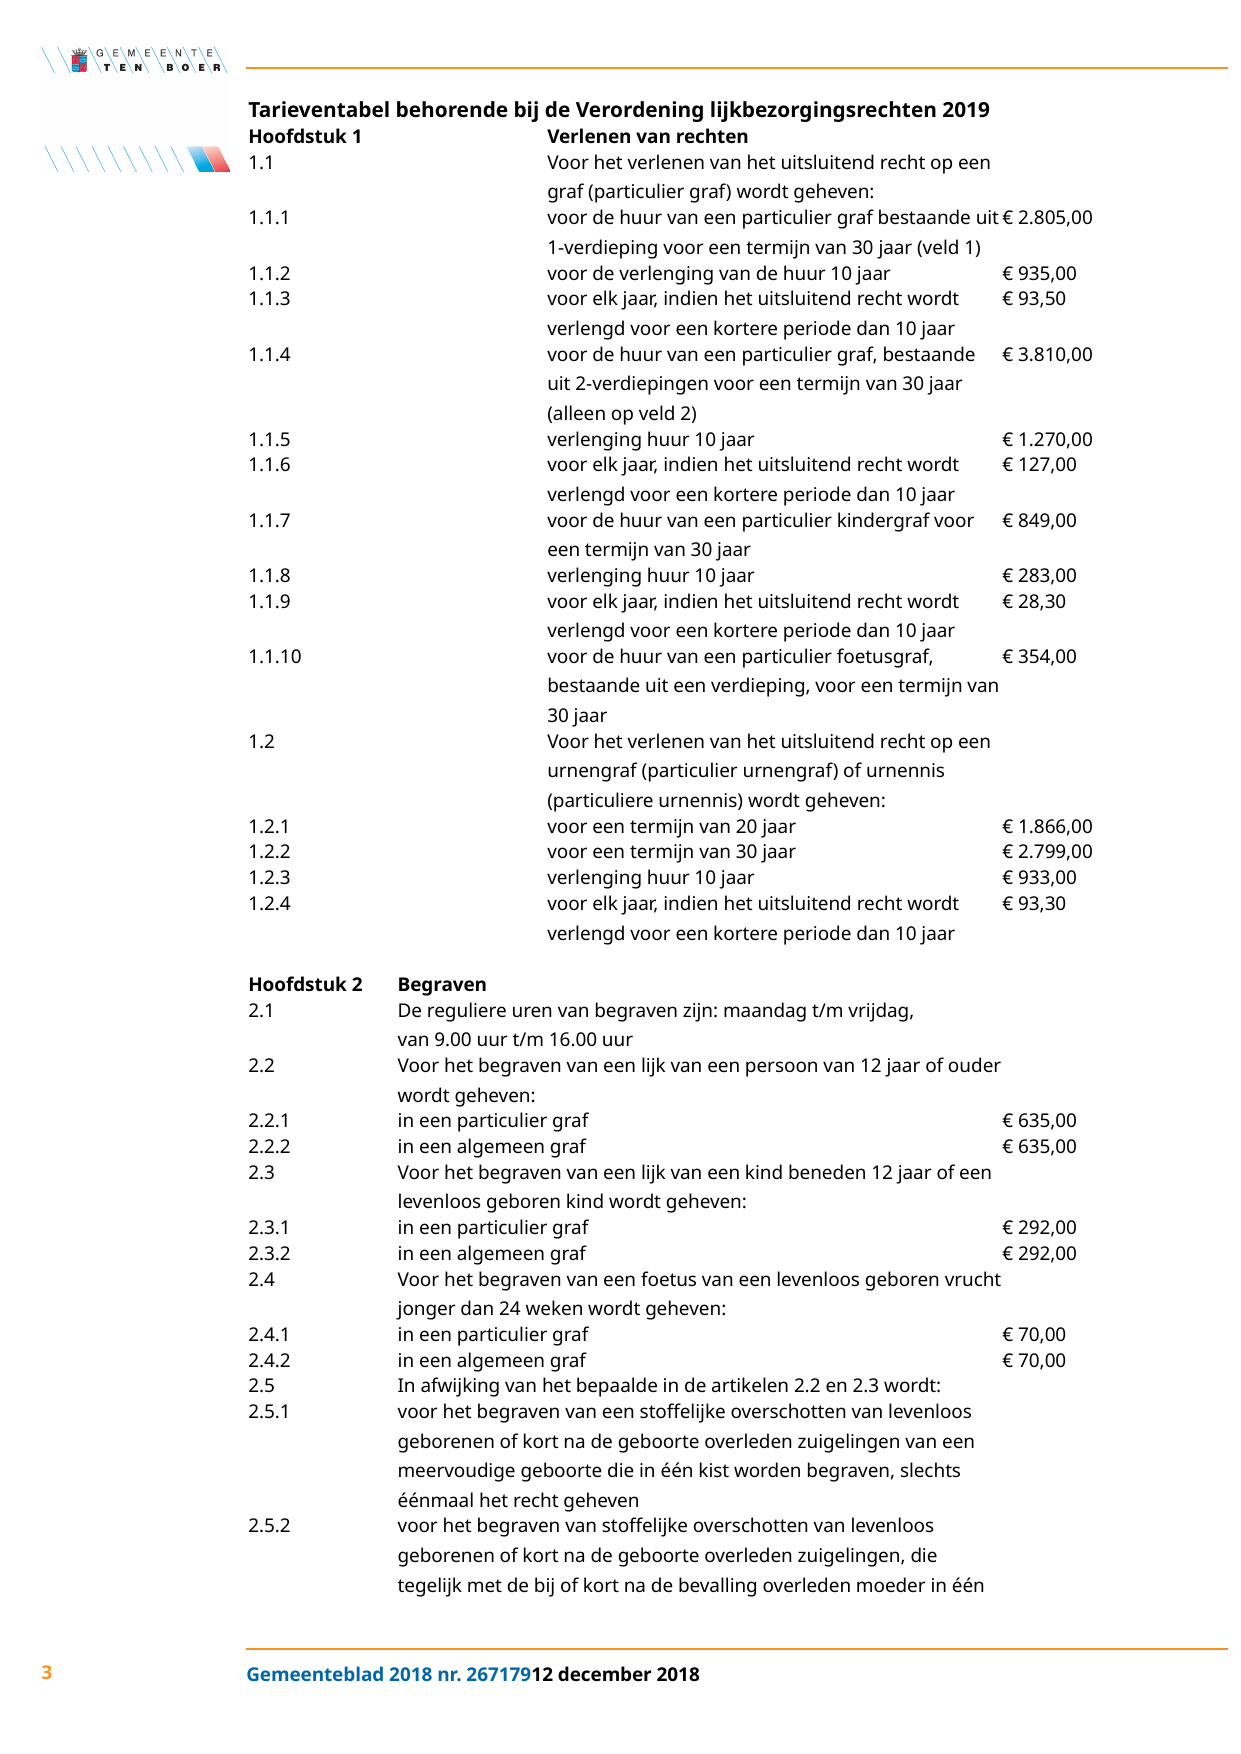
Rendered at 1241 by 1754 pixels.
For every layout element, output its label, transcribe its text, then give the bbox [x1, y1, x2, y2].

table_cell [1002, 149, 1152, 204]
table_cell voor de huur van een particulier foetusgraf, bestaande uit een verdieping, voor een termijn van 30 jaar [547, 643, 1002, 728]
table_header [1002, 124, 1152, 149]
table_cell in een particulier graf [398, 1321, 1002, 1347]
table_cell 1.2 [248, 728, 547, 813]
table_cell De reguliere uren van begraven zijn: maandag t/m vrijdag, van 9.00 uur t/m 16.00 uur [398, 997, 1002, 1052]
table_header Hoofdstuk 1 [248, 124, 547, 149]
table_cell 1.1.8 [248, 562, 547, 588]
table_cell 2.1 [248, 997, 397, 1052]
table_cell voor elk jaar, indien het uitsluitend recht wordt verlengd voor een kortere periode dan 10 jaar [547, 286, 1002, 341]
table_cell € 935,00 [1002, 260, 1152, 286]
table_cell 1.1.3 [248, 286, 547, 341]
table_cell € 127,00 [1002, 451, 1152, 507]
table_cell € 3.810,00 [1002, 341, 1152, 426]
table_cell voor een termijn van 30 jaar [547, 839, 1002, 864]
table_cell € 1.270,00 [1002, 426, 1152, 451]
table_cell 2.2 [248, 1052, 397, 1107]
table_cell [1002, 971, 1152, 997]
table_cell voor het begraven van een stoffelijke overschotten van levenloos geborenen of kort na de geboorte overleden zuigelingen van een meervoudige geboorte die in één kist worden begraven, slechts éénmaal het recht geheven [398, 1398, 1002, 1513]
table_cell [1002, 1513, 1152, 1598]
table_cell 2.5 [248, 1373, 397, 1398]
table_cell voor elk jaar, indien het uitsluitend recht wordt verlengd voor een kortere periode dan 10 jaar [547, 588, 1002, 643]
table_cell 1.1.10 [248, 643, 547, 728]
table_cell € 70,00 [1002, 1321, 1152, 1347]
table_cell 1.1.5 [248, 426, 547, 451]
table_cell verlenging huur 10 jaar [547, 864, 1002, 890]
table_cell [1002, 1159, 1152, 1214]
table_cell 1.2.1 [248, 813, 547, 839]
table_cell Voor het verlenen van het uitsluitend recht op een urnengraf (particulier urnengraf) of urnennis (particuliere urnennis) wordt geheven: [547, 728, 1002, 813]
table_cell 1.2.2 [248, 839, 547, 864]
table_cell [1002, 728, 1152, 813]
table_cell voor elk jaar, indien het uitsluitend recht wordt verlengd voor een kortere periode dan 10 jaar [547, 890, 1002, 945]
table_cell 1.2.3 [248, 864, 547, 890]
table_cell 1.1.4 [248, 341, 547, 426]
table_cell in een particulier graf [398, 1214, 1002, 1240]
picture [41, 47, 231, 172]
table_cell in een particulier graf [398, 1108, 1002, 1133]
table_cell 2.4.1 [248, 1321, 397, 1347]
table_cell voor elk jaar, indien het uitsluitend recht wordt verlengd voor een kortere periode dan 10 jaar [547, 451, 1002, 507]
table_cell € 28,30 [1002, 588, 1152, 643]
table_cell Voor het begraven van een lijk van een kind beneden 12 jaar of een levenloos geboren kind wordt geheven: [398, 1159, 1002, 1214]
table_cell 2.5.2 [248, 1513, 397, 1598]
table_cell voor de huur van een particulier graf bestaande uit 1-verdieping voor een termijn van 30 jaar (veld 1) [547, 205, 1002, 260]
table_cell 2.3.2 [248, 1240, 397, 1266]
table_cell 2.3 [248, 1159, 397, 1214]
table_cell [248, 945, 397, 971]
table_cell Begraven [398, 971, 1002, 997]
table_cell [1002, 997, 1152, 1052]
table_cell 1.1.7 [248, 507, 547, 562]
table_cell in een algemeen graf [398, 1240, 1002, 1266]
table_cell voor een termijn van 20 jaar [547, 813, 1002, 839]
table_cell € 354,00 [1002, 643, 1152, 728]
table_cell In afwijking van het bepaalde in de artikelen 2.2 en 2.3 wordt: [398, 1373, 1002, 1398]
table_cell Hoofdstuk 2 [248, 971, 397, 997]
table_cell voor de huur van een particulier graf, bestaande uit 2-verdiepingen voor een termijn van 30 jaar (alleen op veld 2) [547, 341, 1002, 426]
table_cell € 283,00 [1002, 562, 1152, 588]
table_cell in een algemeen graf [398, 1133, 1002, 1159]
table_cell [398, 945, 1002, 971]
table_cell in een algemeen graf [398, 1347, 1002, 1372]
table_cell 1.1.1 [248, 205, 547, 260]
table_cell 2.2.1 [248, 1108, 397, 1133]
table_cell € 292,00 [1002, 1240, 1152, 1266]
table_cell 2.5.1 [248, 1398, 397, 1513]
table_cell € 933,00 [1002, 864, 1152, 890]
table_cell voor de verlenging van de huur 10 jaar [547, 260, 1002, 286]
table_cell € 635,00 [1002, 1133, 1152, 1159]
table_header Verlenen van rechten [547, 124, 1002, 149]
table_cell € 2.805,00 [1002, 205, 1152, 260]
table_cell voor het begraven van stoffelijke overschotten van levenloos geborenen of kort na de geboorte overleden zuigelingen, die tegelijk met de bij of kort na de bevalling overleden moeder in één [398, 1513, 1002, 1598]
table_cell [1002, 1266, 1152, 1321]
table_cell € 635,00 [1002, 1108, 1152, 1133]
table_cell € 849,00 [1002, 507, 1152, 562]
table_cell 2.3.1 [248, 1214, 397, 1240]
table_cell verlenging huur 10 jaar [547, 562, 1002, 588]
text Tarieventabel behorende bij de Verordening lijkbezorgingsrechten 2019 [248, 95, 1152, 123]
table_cell € 93,30 [1002, 890, 1152, 945]
table_cell [1002, 1398, 1152, 1513]
table_cell [1002, 945, 1152, 971]
table_cell 2.4 [248, 1266, 397, 1321]
table_cell voor de huur van een particulier kindergraf voor een termijn van 30 jaar [547, 507, 1002, 562]
table_cell € 2.799,00 [1002, 839, 1152, 864]
table_cell 1.1.2 [248, 260, 547, 286]
table_cell 1.2.4 [248, 890, 547, 945]
table_cell [1002, 1052, 1152, 1107]
table_cell € 292,00 [1002, 1214, 1152, 1240]
table_cell € 70,00 [1002, 1347, 1152, 1372]
table_cell Voor het begraven van een lijk van een persoon van 12 jaar of ouder wordt geheven: [398, 1052, 1002, 1107]
table_cell Voor het verlenen van het uitsluitend recht op een graf (particulier graf) wordt geheven: [547, 149, 1002, 204]
table_cell 1.1 [248, 149, 547, 204]
table_cell € 93,50 [1002, 286, 1152, 341]
table_cell [1002, 1373, 1152, 1398]
table_cell 2.2.2 [248, 1133, 397, 1159]
table_cell € 1.866,00 [1002, 813, 1152, 839]
table_cell 1.1.9 [248, 588, 547, 643]
table_cell Voor het begraven van een foetus van een levenloos geboren vrucht jonger dan 24 weken wordt geheven: [398, 1266, 1002, 1321]
table_cell 1.1.6 [248, 451, 547, 507]
table_cell verlenging huur 10 jaar [547, 426, 1002, 451]
table_cell 2.4.2 [248, 1347, 397, 1372]
